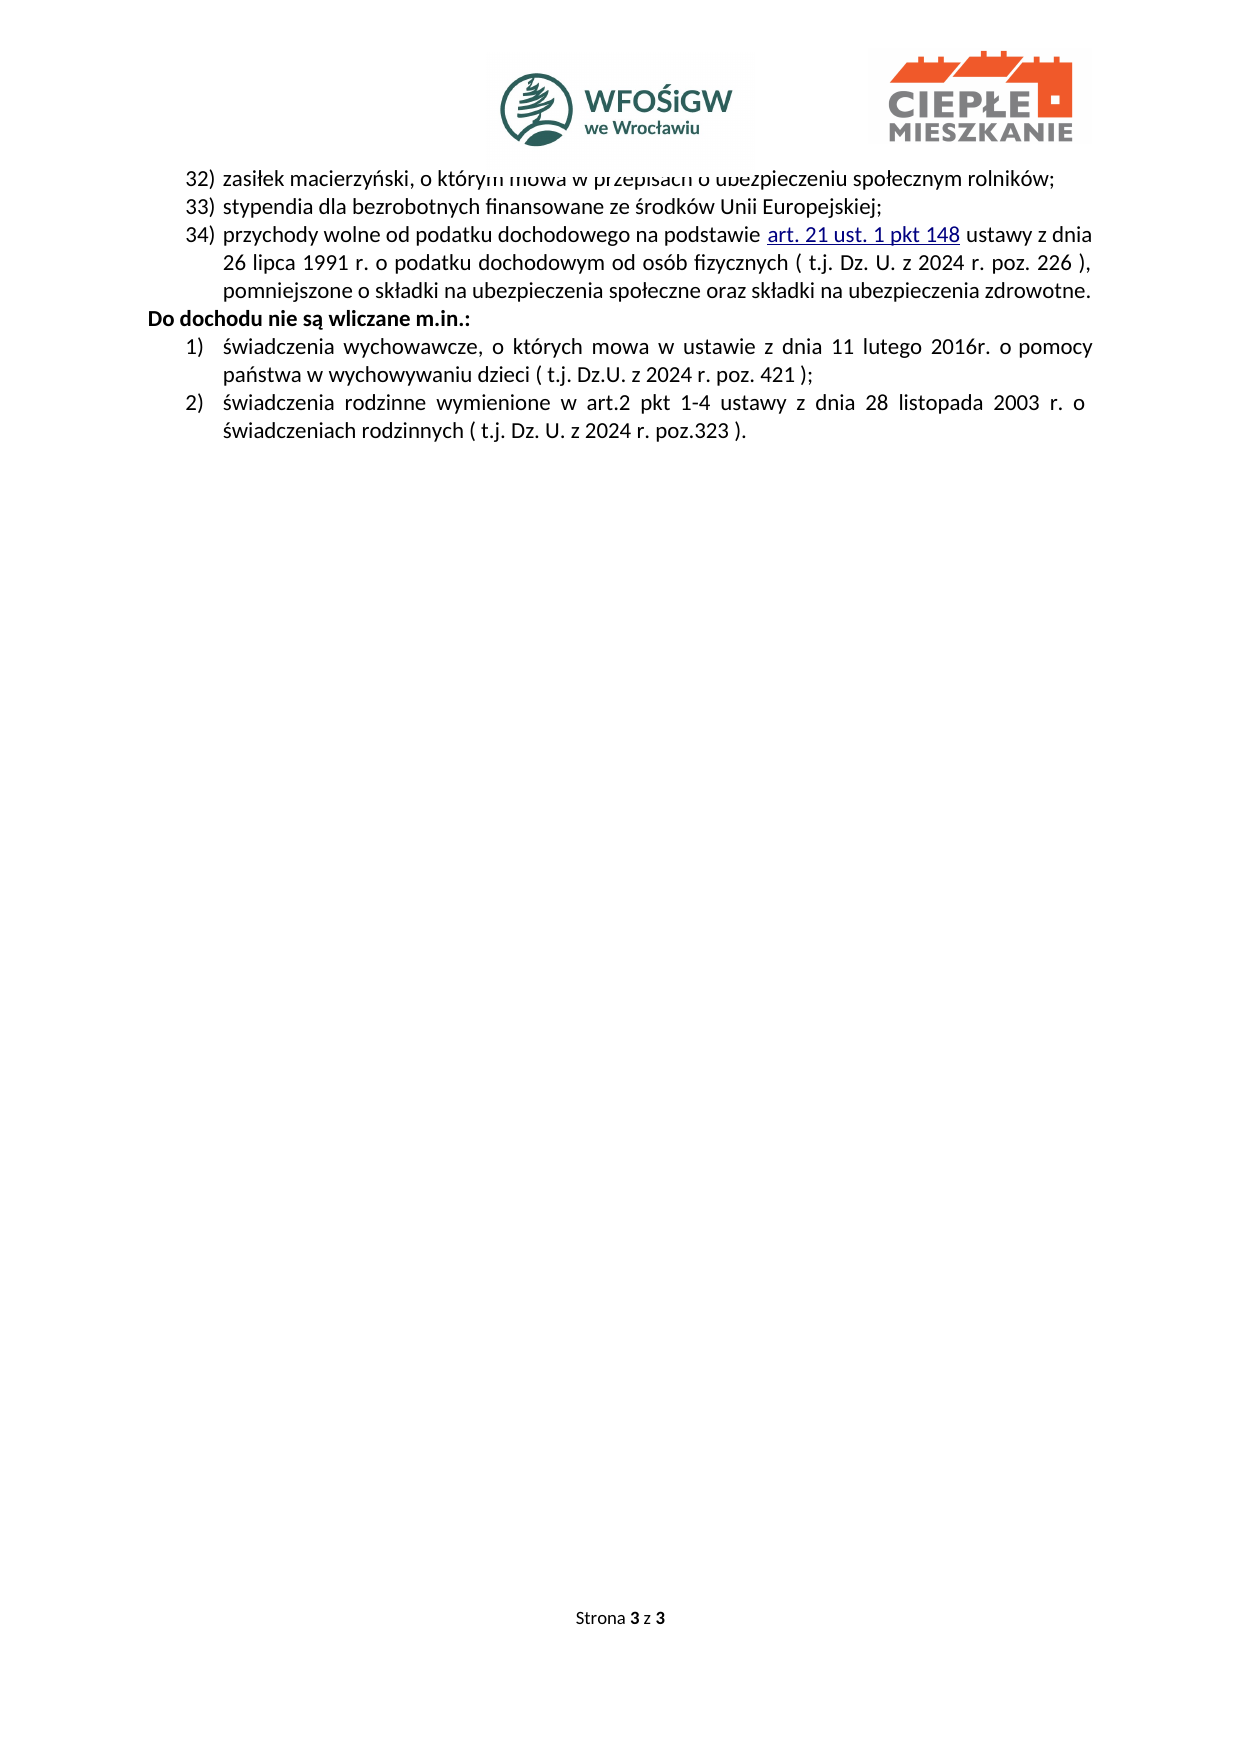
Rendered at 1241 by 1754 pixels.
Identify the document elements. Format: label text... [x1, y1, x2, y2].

list Do dochodu nie są wliczane m.in.: [148, 304, 1093, 332]
list przychody wolne od podatku dochodowego na podstawie art. 21 ust. 1 pkt 148 ustawy z dnia 26 lipca 1991 r. o podatku dochodowym od osób fizycznych ( t.j. Dz. U. z 2024 r. poz. 226 ), pomniejszone o składki na ubezpieczenia społeczne oraz składki na ubezpieczenia zdrowotne. [185, 220, 1093, 304]
list świadczenia rodzinne wymienione w art.2 pkt 1-4 ustawy z dnia 28 listopada 2003 r. o świadczeniach rodzinnych ( t.j. Dz. U. z 2024 r. poz.323 ). [185, 388, 1093, 444]
list świadczenia wychowawcze, o których mowa w ustawie z dnia 11 lutego 2016r. o pomocy państwa w wychowywaniu dzieci ( t.j. Dz.U. z 2024 r. poz. 421 ); [185, 332, 1093, 388]
list stypendia dla bezrobotnych finansowane ze środków Unii Europejskiej; [185, 192, 1093, 220]
list zasiłek macierzyński, o którym mowa w przepisach o ubezpieczeniu społecznym rolników; [185, 164, 1093, 192]
